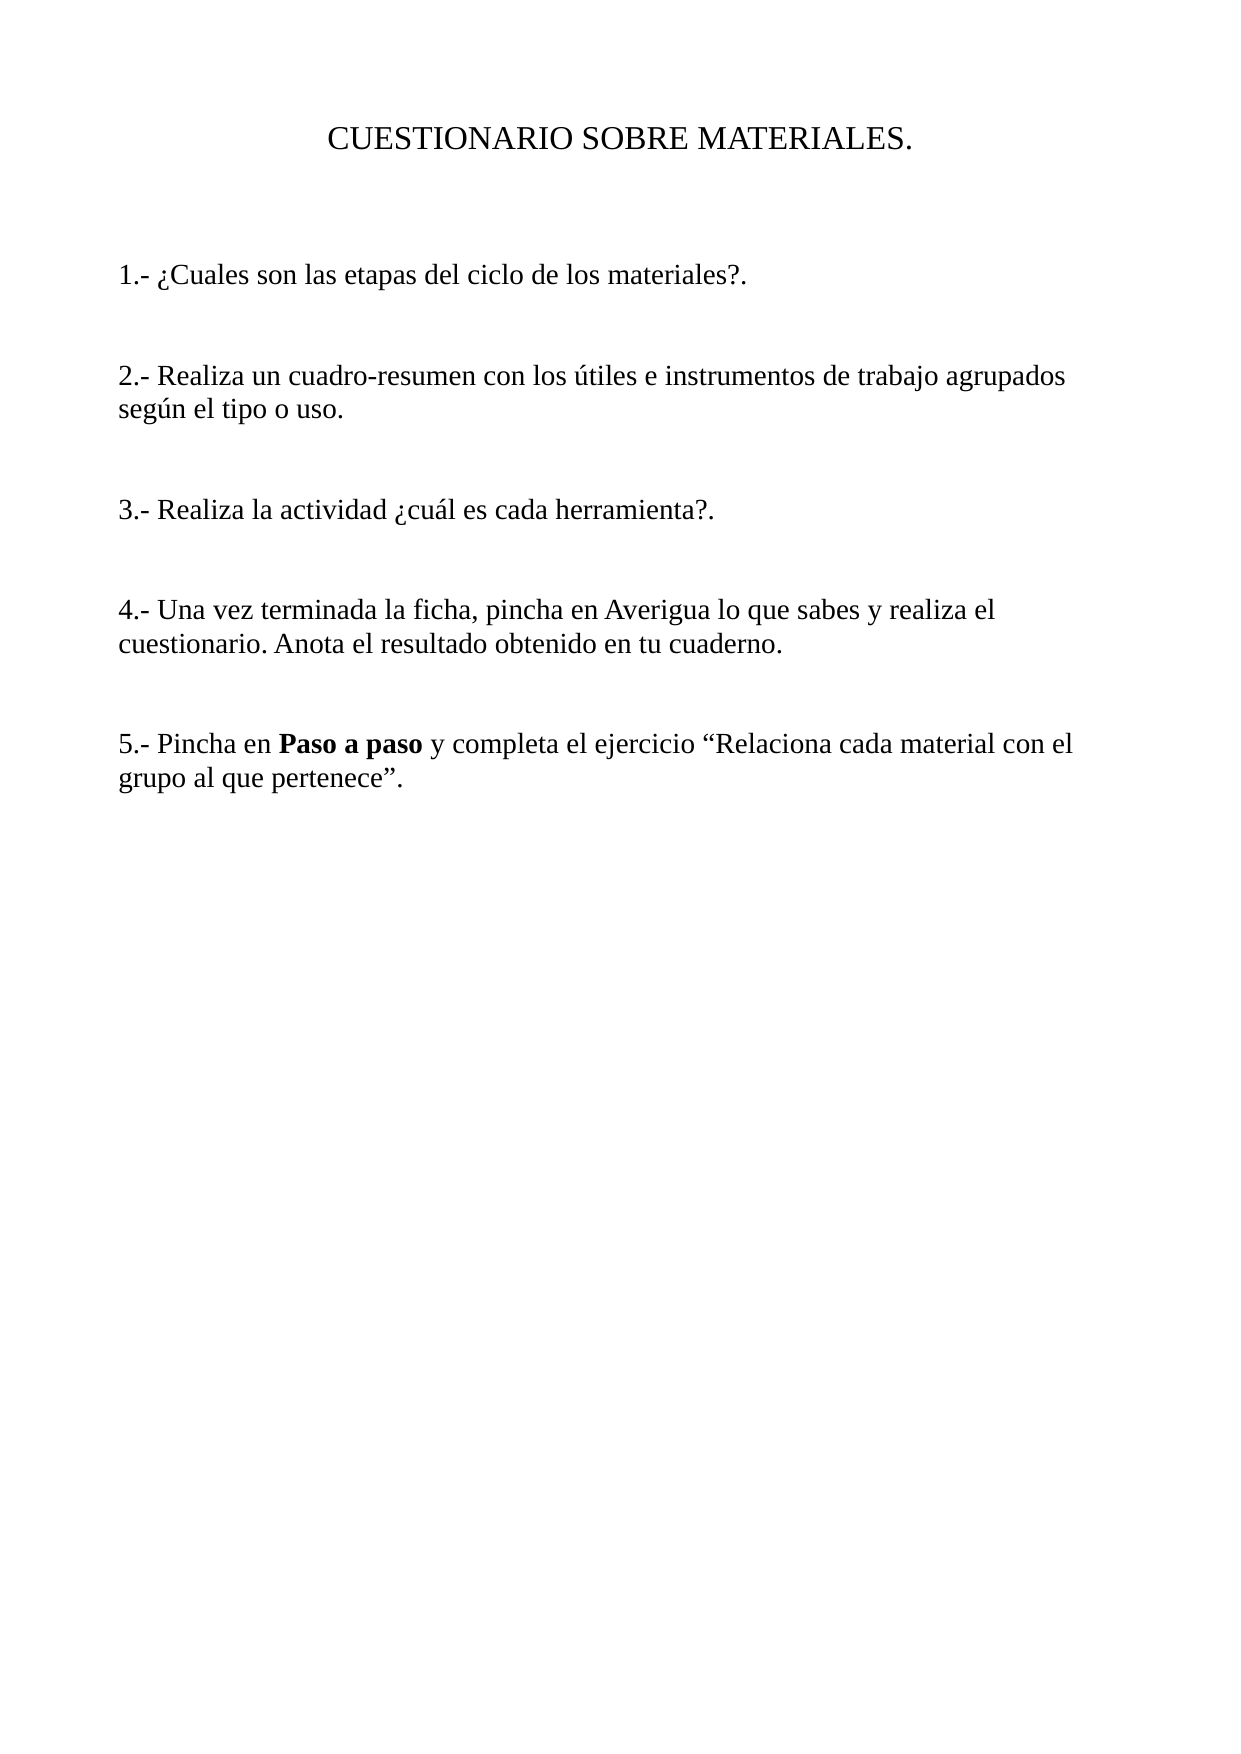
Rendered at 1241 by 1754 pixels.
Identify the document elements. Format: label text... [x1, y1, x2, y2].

text 3.- Realiza la actividad ¿cuál es cada herramienta?. [118, 492, 1122, 525]
text 5.- Pincha en Paso a paso y completa el ejercicio “Relaciona cada material con el grupo al que pertenece”. [118, 727, 1122, 794]
text 4.- Una vez terminada la ficha, pincha en Averigua lo que sabes y realiza el cuestionario. Anota el resultado obtenido en tu cuaderno. [118, 592, 1122, 659]
text 2.- Realiza un cuadro-resumen con los útiles e instrumentos de trabajo agrupados según el tipo o uso. [118, 358, 1122, 425]
text CUESTIONARIO SOBRE MATERIALES. [118, 118, 1122, 156]
text 1.- ¿Cuales son las etapas del ciclo de los materiales?. [118, 257, 1122, 291]
